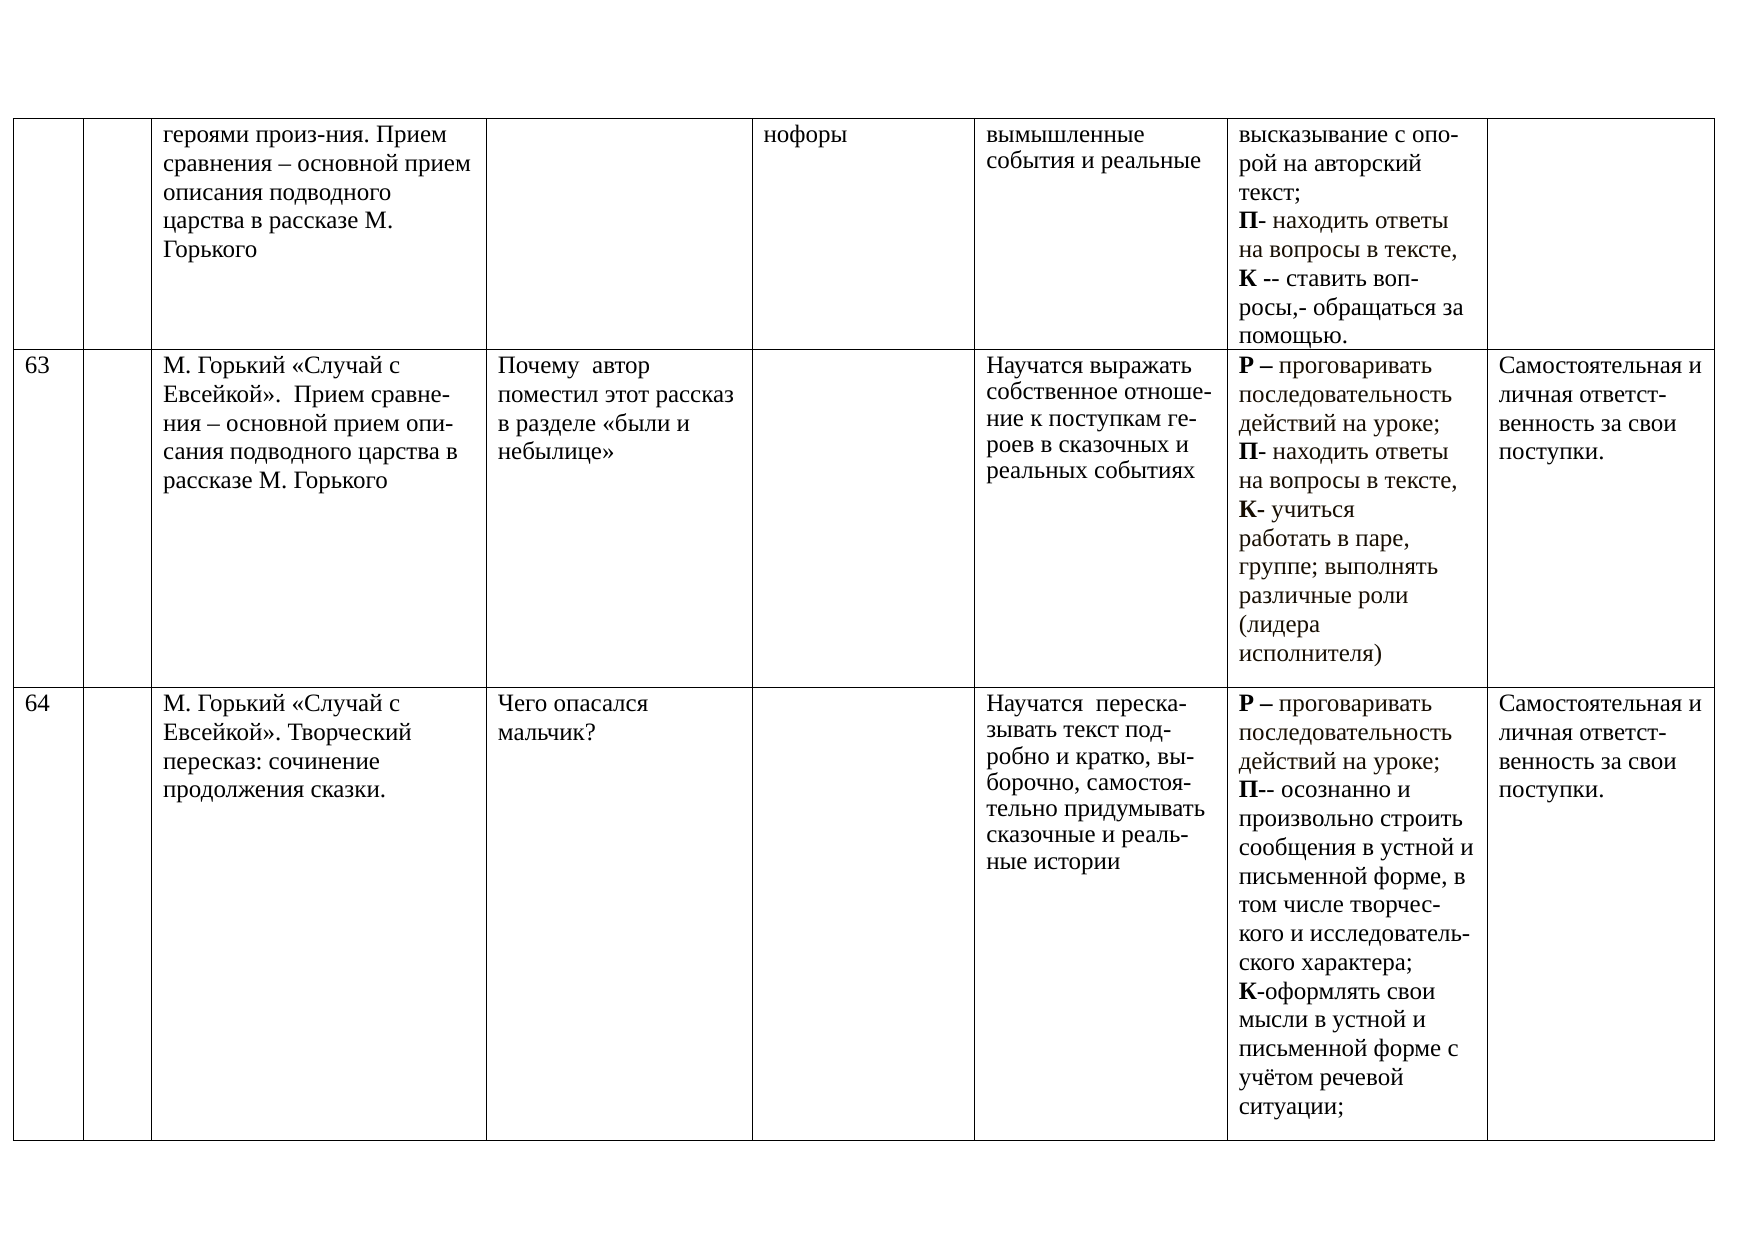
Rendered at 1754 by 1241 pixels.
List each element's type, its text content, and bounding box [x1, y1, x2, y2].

table_cell 64 [14, 688, 83, 1140]
table_cell Самостоятельная и личная ответст-венность за свои поступки. [1488, 688, 1714, 1140]
table_cell [1488, 119, 1714, 349]
table_cell Почему автор поместил этот рассказ в разделе «были и небылице» [487, 350, 752, 687]
table_cell высказывание с опо-рой на авторский текст; П- находить ответы на вопросы в тексте, К -- ставить воп-росы,- обращаться за помощью. [1228, 119, 1487, 349]
table_cell [14, 119, 83, 349]
table_cell Самостоятельная и личная ответст-венность за свои поступки. [1488, 350, 1714, 687]
table_cell героями произ-ния. Прием сравнения – основной прием описания подводного царства в рассказе М. Горького [152, 119, 486, 349]
table_cell М. Горький «Случай с Евсейкой». Прием сравне-ния – основной прием опи-сания подводного царства в рассказе М. Горького [152, 350, 486, 687]
table_cell нофоры [753, 119, 974, 349]
table_cell [487, 119, 752, 349]
table_cell вымышленные события и реальные [975, 119, 1227, 349]
table_cell Научатся переска-зывать текст под-робно и кратко, вы-борочно, самостоя-тельно придумывать сказочные и реаль-ные истории [975, 688, 1227, 1140]
table_cell [753, 688, 974, 1140]
table_cell [84, 119, 151, 349]
table_cell Р – проговаривать последовательность действий на уроке; П-- осознанно и произвольно строить сообщения в устной и письменной форме, в том числе творчес-кого и исследователь-ского характера; К-оформлять свои мысли в устной и письменной форме с учётом речевой ситуации; [1228, 688, 1487, 1140]
table_cell М. Горький «Случай с Евсейкой». Творческий пересказ: сочинение продолжения сказки. [152, 688, 486, 1140]
table_cell [753, 350, 974, 687]
table_cell Р – проговаривать последовательность действий на уроке; П- находить ответы на вопросы в тексте, К- учиться работать в паре, группе; выполнять различные роли (лидера исполнителя) [1228, 350, 1487, 687]
table_cell Чего опасался мальчик? [487, 688, 752, 1140]
table_cell [84, 350, 151, 687]
table_cell 63 [14, 350, 83, 687]
table_cell [84, 688, 151, 1140]
table_cell Научатся выражать собственное отноше-ние к поступкам ге-роев в сказочных и реальных событиях [975, 350, 1227, 687]
